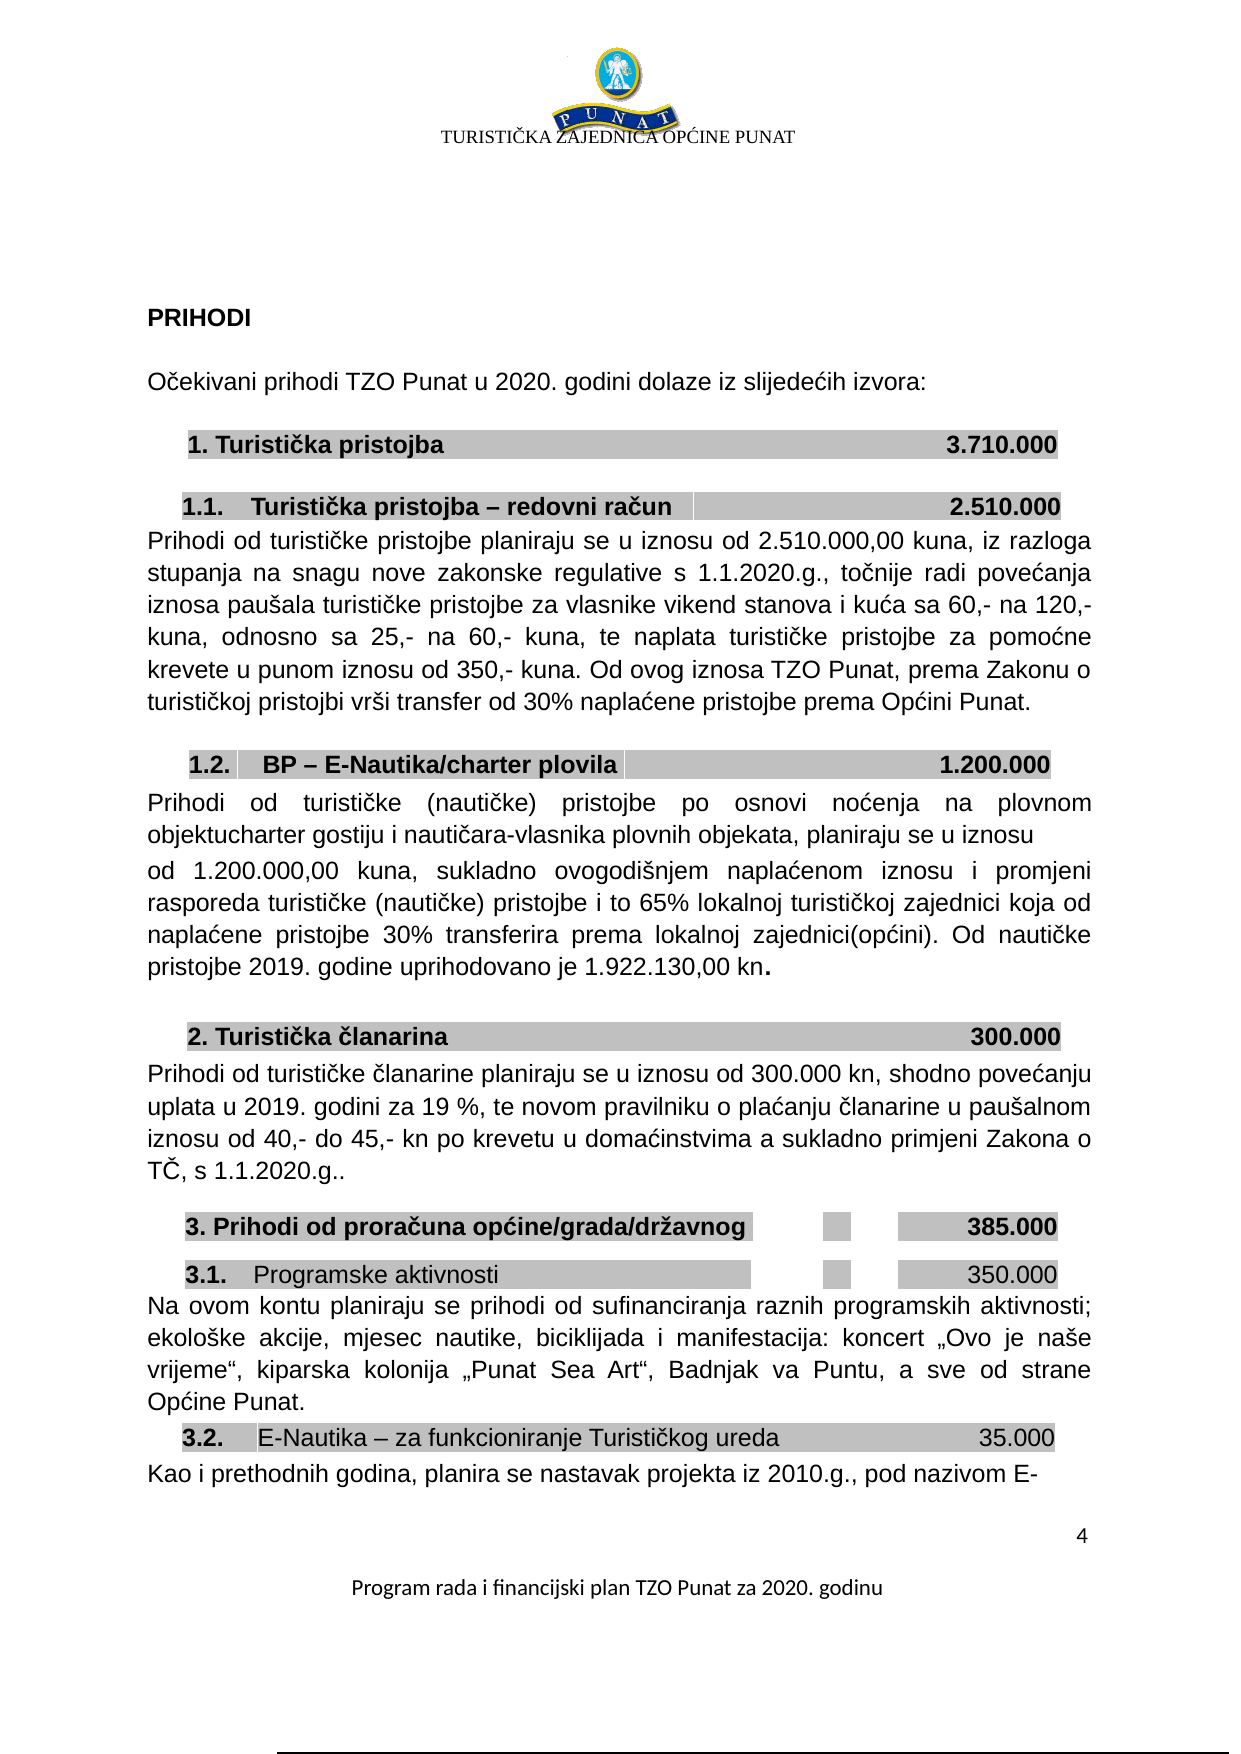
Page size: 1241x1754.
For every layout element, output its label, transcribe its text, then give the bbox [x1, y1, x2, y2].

text Prihodi od turističke (nautičke) pristojbe po osnovi noćenja na plovnom objektucharter gostiju i nautičara-vlasnika plovnih objekata, planiraju se u iznosu [147, 788, 1093, 848]
table_header 385.000 [884, 1212, 1071, 1260]
subtitle 1.1. Turistička pristojba – redovni račun 2.510.000 [133, 492, 1093, 521]
subtitle 1.2. BP – E-Nautika/charter plovila 1.200.000 [1051, 750, 1093, 779]
subtitle 2. Turistička članarina 300.000 [1061, 1022, 1093, 1051]
subtitle 3.2. E-Nautika – za funkcioniranje Turističkog ureda 35.000 [133, 1423, 182, 1452]
text Očekivani prihodi TZO Punat u 2020. godini dolaze iz slijedećih izvora: [147, 367, 1093, 396]
table_header [823, 1212, 883, 1260]
subtitle 1.2. BP – E-Nautika/charter plovila 1.200.000 [133, 750, 189, 779]
text od 1.200.000,00 kuna, sukladno ovogodišnjem naplaćenom iznosu i promjeni rasporeda turističke (nautičke) pristojbe i to 65% lokalnoj turističkoj zajednici koja od naplaćene pristojbe 30% transferira prema lokalnoj zajednici(općini). Od nautičke pristojbe 2019. godine uprihodovano je 1.922.130,00 kn. [147, 856, 1093, 981]
subtitle 1. Turistička pristojba 3.710.000 [133, 430, 188, 459]
text Prihodi od turističke članarine planiraju se u iznosu od 300.000 kn, shodno povećanju uplata u 2019. godini za 19 %, te novom pravilniku o plaćanju članarine u paušalnom iznosu od 40,- do 45,- kn po krevetu u domaćinstvima a sukladno primjeni Zakona o TČ, s 1.1.2020.g.. [147, 1059, 1093, 1184]
subtitle 2. Turistička članarina 300.000 [133, 1022, 187, 1051]
table_cell [823, 1260, 883, 1291]
table_cell 350.000 [884, 1260, 1071, 1291]
table_cell 3.1. Programske aktivnosti [185, 1260, 823, 1291]
table_header 3. Prihodi od proračuna općine/grada/državnog [185, 1212, 823, 1260]
text Prihodi od turističke pristojbe planiraju se u iznosu od 2.510.000,00 kuna, iz razloga stupanja na snagu nove zakonske regulative s 1.1.2020.g., točnije radi povećanja iznosa paušala turističke pristojbe za vlasnike vikend stanova i kuća sa 60,- na 120,- kuna, odnosno sa 25,- na 60,- kuna, te naplata turističke pristojbe za pomoćne krevete u punom iznosu od 350,- kuna. Od ovog iznosa TZO Punat, prema Zakonu o turističkoj pristojbi vrši transfer od 30% naplaćene pristojbe prema Općini Punat. [147, 526, 1093, 716]
subtitle 1. Turistička pristojba 3.710.000 [1058, 430, 1093, 459]
subtitle PRIHODI [147, 303, 1093, 332]
text Na ovom kontu planiraju se prihodi od sufinanciranja raznih programskih aktivnosti; ekološke akcije, mjesec nautike, biciklijada i manifestacija: koncert „Ovo je naše vrijeme“, kiparska kolonija „Punat Sea Art“, Badnjak va Puntu, a sve od strane Općine Punat. [147, 1291, 1093, 1416]
text Kao i prethodnih godina, planira se nastavak projekta iz 2010.g., pod nazivom E- [147, 1459, 1093, 1487]
